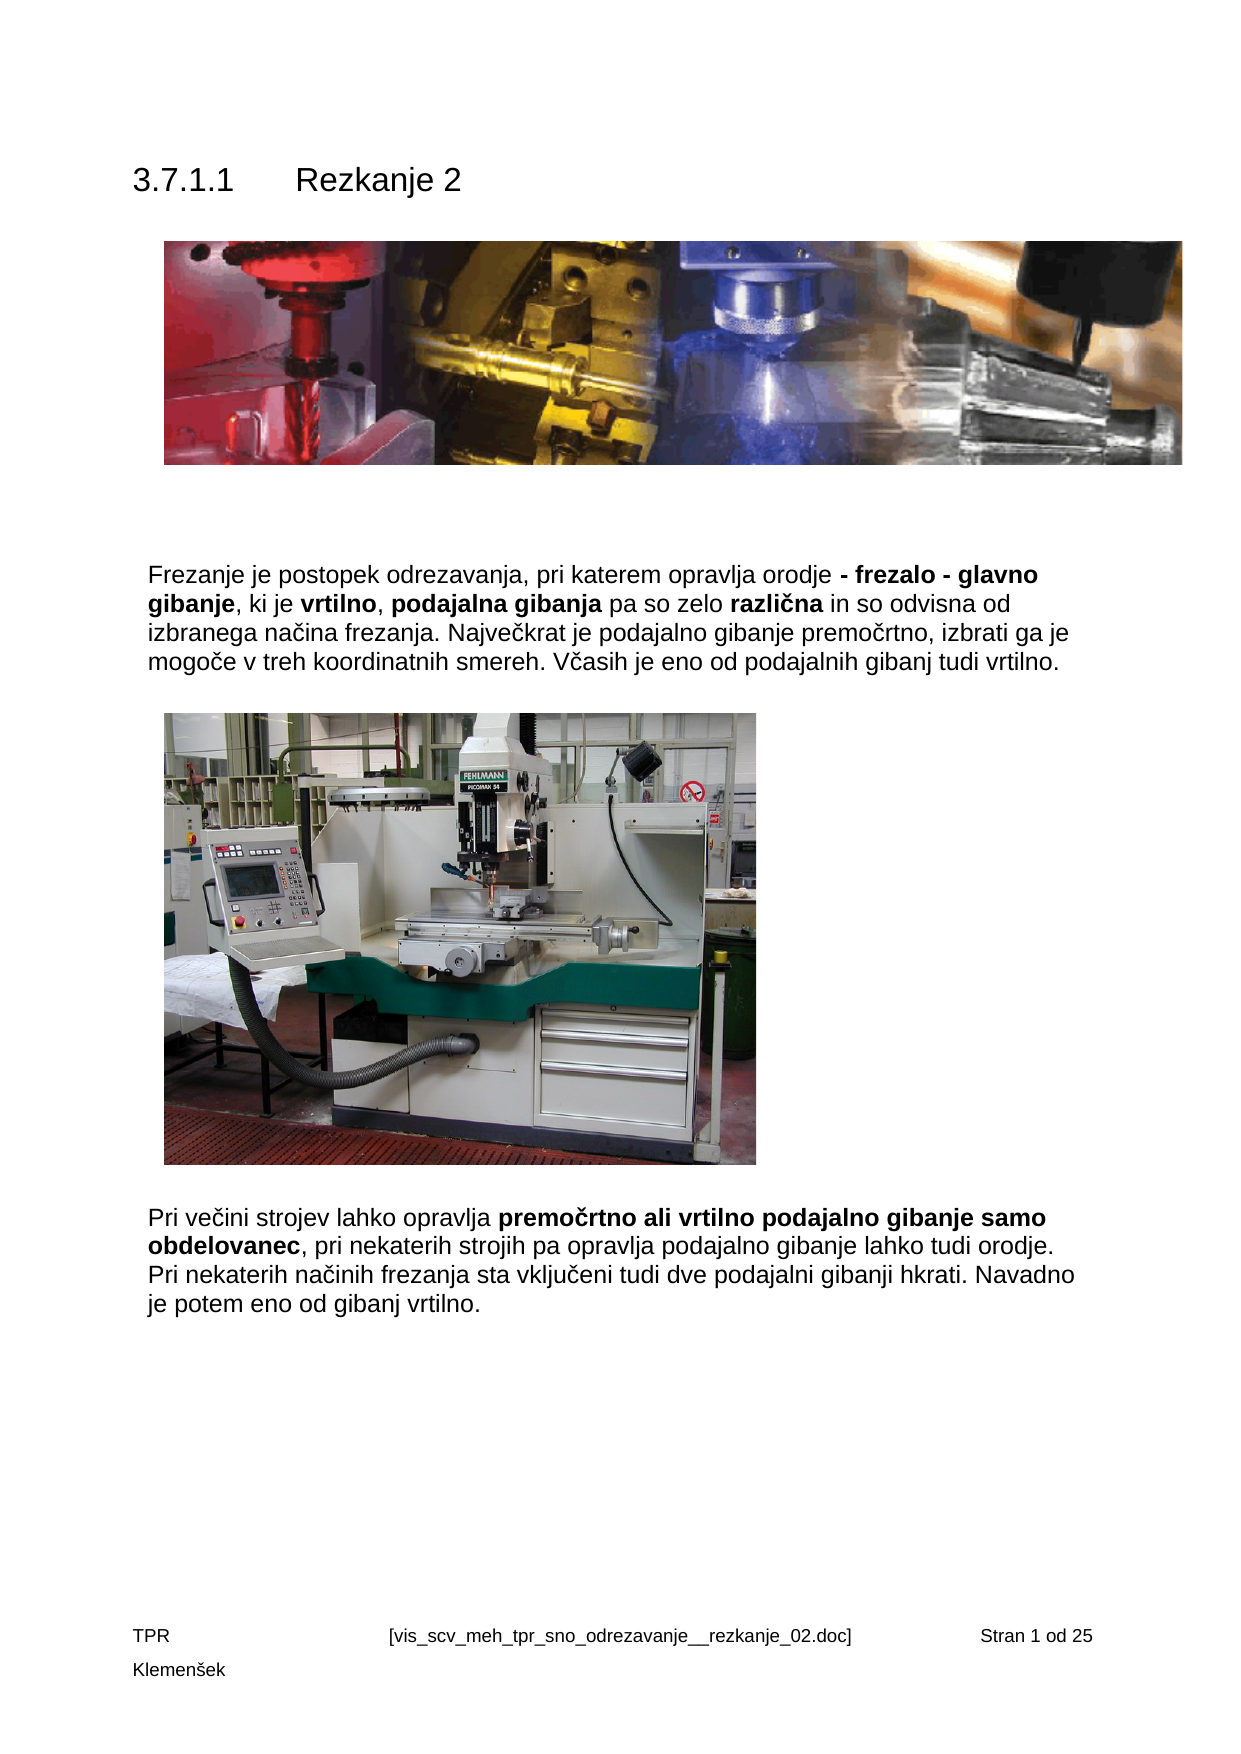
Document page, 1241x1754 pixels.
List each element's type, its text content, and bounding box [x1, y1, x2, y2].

picture [164, 713, 757, 1165]
text Pri večini strojev lahko opravlja premočrtno ali vrtilno podajalno gibanje samo obdelovanec, pri nekaterih strojih pa opravlja podajalno gibanje lahko tudi orodje. Pri nekaterih načinih frezanja sta vključeni tudi dve podajalni gibanji hkrati. Navadno je potem eno od gibanj vrtilno. [148, 1203, 1093, 1318]
text Frezanje je postopek odrezavanja, pri katerem opravlja orodje - frezalo - glavno gibanje, ki je vrtilno, podajalna gibanja pa so zelo različna in so odvisna od izbranega načina frezanja. Največkrat je podajalno gibanje premočrtno, izbrati ga je mogoče v treh koordinatnih smereh. Včasih je eno od podajalnih gibanj tudi vrtilno. [148, 560, 1093, 675]
picture [164, 241, 1183, 465]
text 3.7.1.1 Rezkanje 2 [132, 160, 1093, 198]
